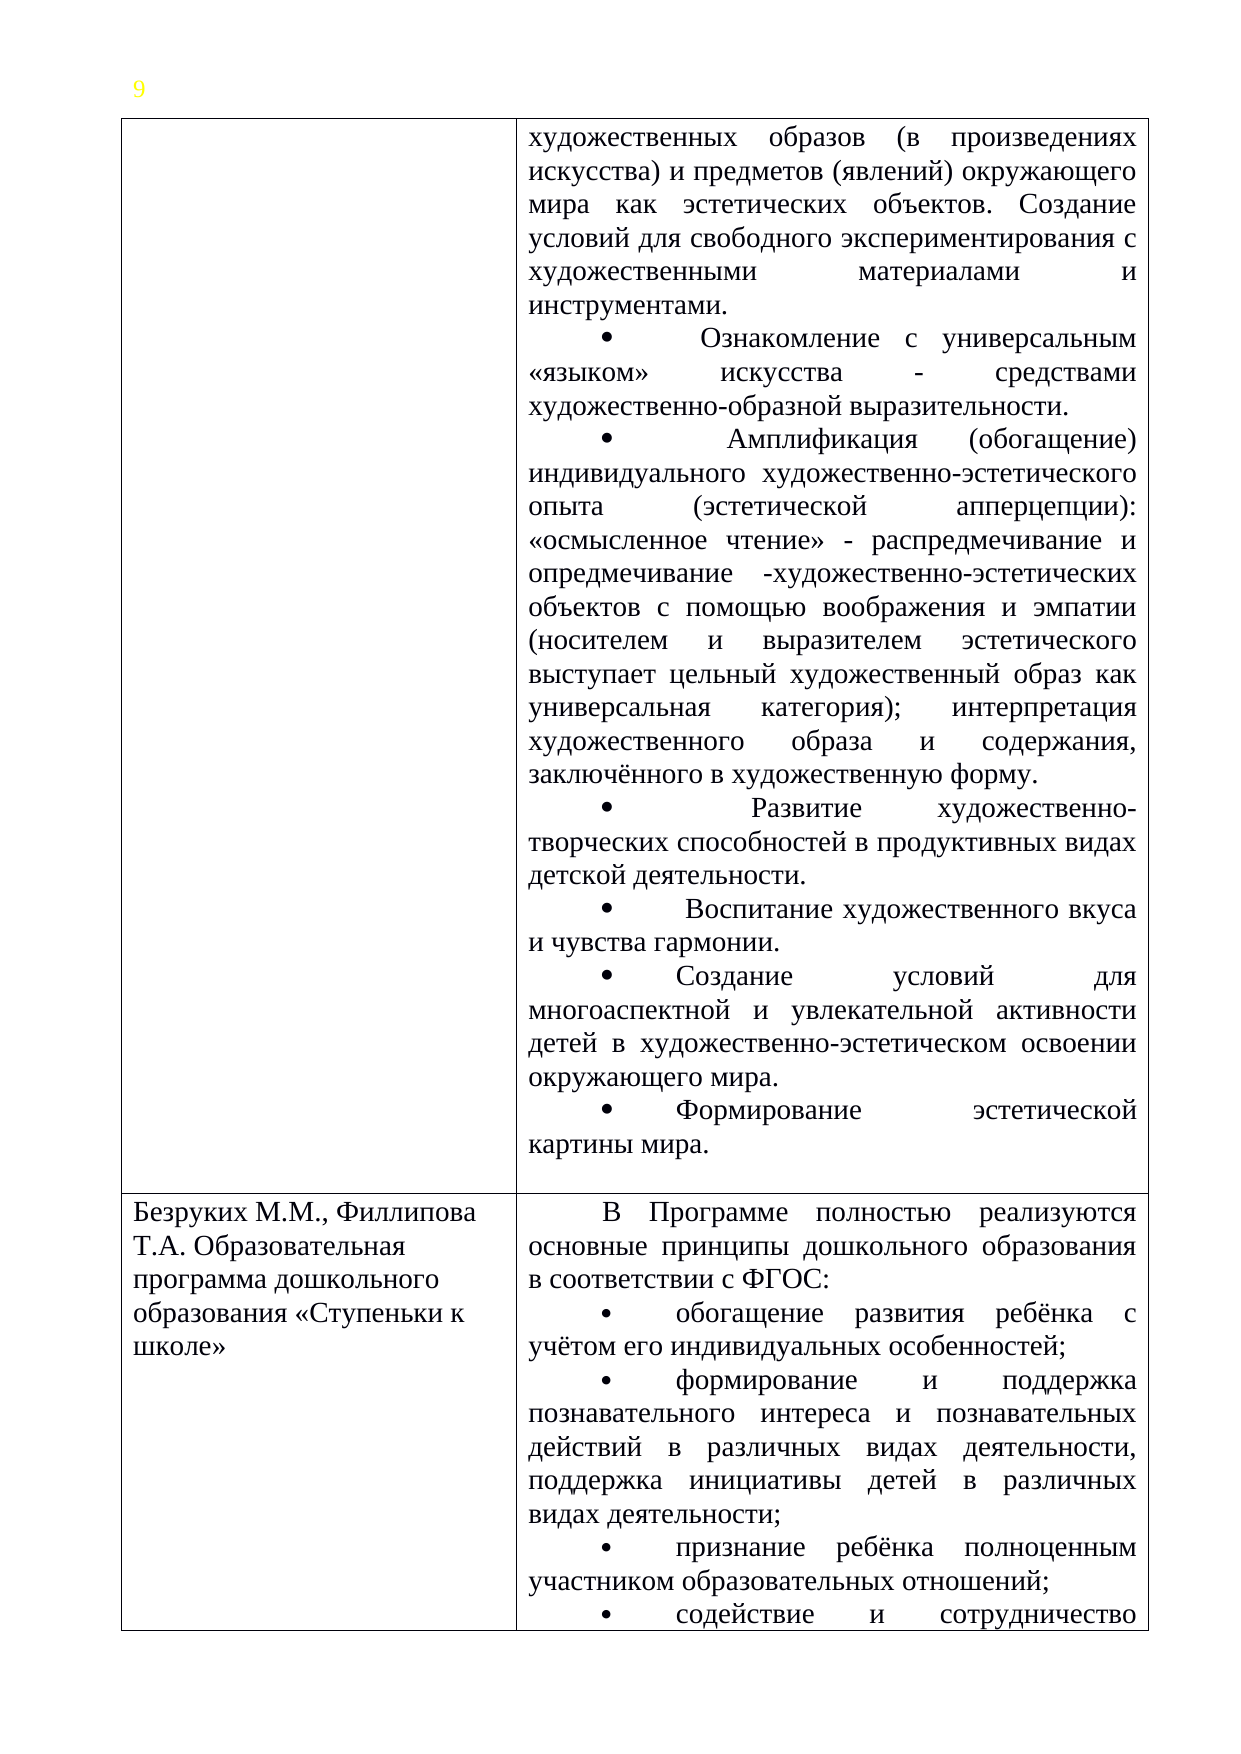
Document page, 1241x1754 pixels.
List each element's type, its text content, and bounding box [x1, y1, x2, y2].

table_cell [122, 119, 516, 1193]
table_cell художественных образов (в произведениях искусства) и предметов (явлений) окружающего мира как эстетических объектов. Создание условий для свободного экспериментирования с художественными материалами и инструментами. Ознакомление с универсальным «языком» искусства - средствами художественно-образной выразительности. Амплификация (обогащение) индивидуального художественно-эстетического опыта (эстетической апперцепции): «осмысленное чтение» - распредмечивание и опредмечивание -художественно-эстетических объектов с помощью воображения и эмпатии (носителем и выразителем эстетического выступает цельный художественный образ как универсальная категория); интерпретация художественного образа и содержания, заключённого в художественную форму. Развитие художественно-творческих способностей в продуктивных видах детской деятельности. Воспитание художественного вкуса и чувства гармонии. Создание условий для многоаспектной и увлекательной активности детей в художественно-эстетическом освоении окружающего мира. Формирование эстетической картины мира. [517, 119, 1148, 1193]
table_cell Безруких М.М., Филлипова Т.А. Образовательная программа дошкольного образования «Ступеньки к школе» [122, 1194, 516, 1630]
